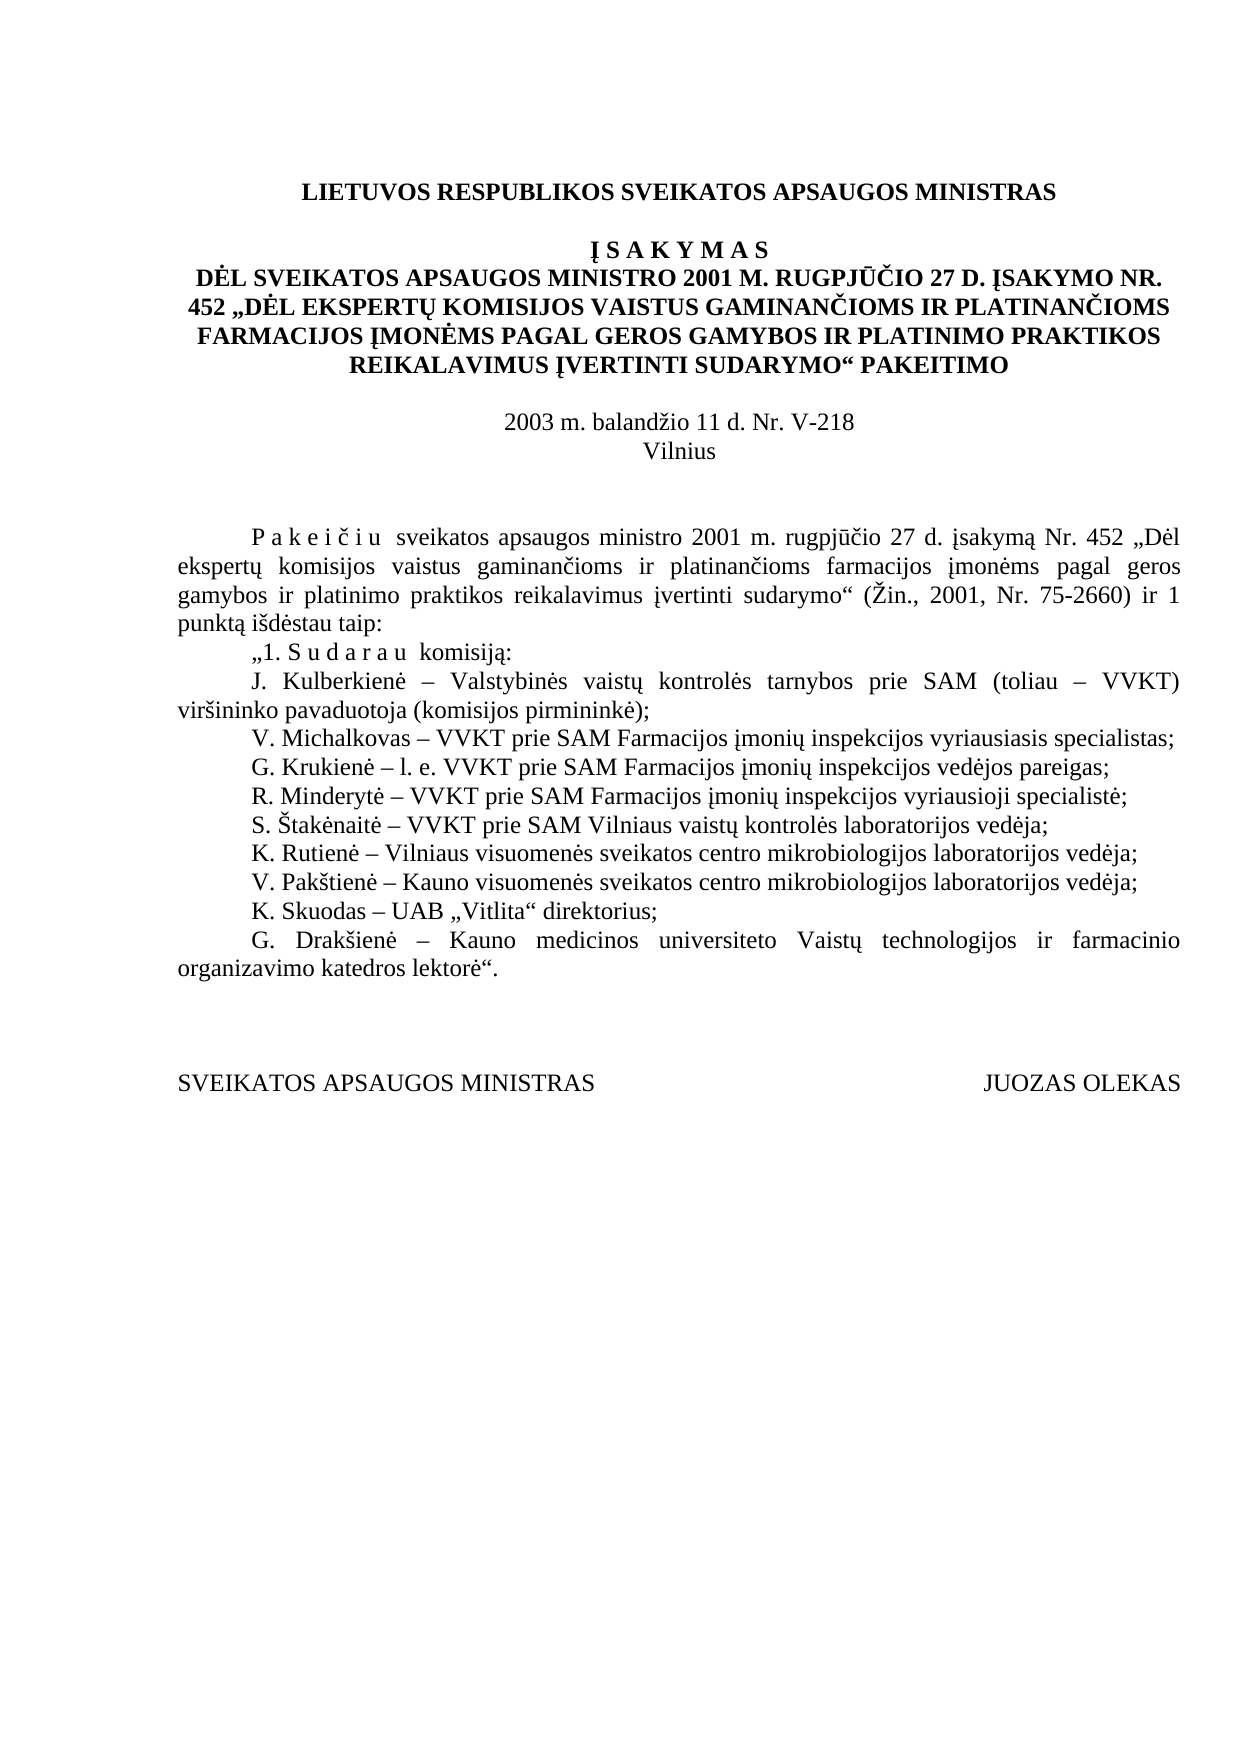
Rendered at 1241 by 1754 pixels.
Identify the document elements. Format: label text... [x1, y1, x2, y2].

text J. Kulberkienė – Valstybinės vaistų kontrolės tarnybos prie SAM (toliau – VVKT) viršininko pavaduotoja (komisijos pirmininkė); [177, 666, 1181, 723]
text K. Rutienė – Vilniaus visuomenės sveikatos centro mikrobiologijos laboratorijos vedėja; [177, 838, 1181, 867]
text V. Pakštienė – Kauno visuomenės sveikatos centro mikrobiologijos laboratorijos vedėja; [177, 867, 1181, 896]
text S. Štakėnaitė – VVKT prie SAM Vilniaus vaistų kontrolės laboratorijos vedėja; [177, 810, 1181, 838]
text R. Minderytė – VVKT prie SAM Farmacijos įmonių inspekcijos vyriausioji specialistė; [177, 781, 1181, 810]
text V. Michalkovas – VVKT prie SAM Farmacijos įmonių inspekcijos vyriausiasis specialistas; [177, 723, 1181, 752]
text Vilnius [177, 436, 1181, 465]
text G. Drakšienė – Kauno medicinos universiteto Vaistų technologijos ir farmacinio organizavimo katedros lektorė“. [177, 925, 1181, 982]
text G. Krukienė – l. e. VVKT prie SAM Farmacijos įmonių inspekcijos vedėjos pareigas; [177, 752, 1181, 781]
text K. Skuodas – UAB „Vitlita“ direktorius; [177, 896, 1181, 925]
text „1. Sudarau komisiją: [177, 637, 1181, 666]
text Pakeičiu sveikatos apsaugos ministro 2001 m. rugpjūčio 27 d. įsakymą Nr. 452 „Dėl ekspertų komisijos vaistus gaminančioms ir platinančioms farmacijos įmonėms pagal geros gamybos ir platinimo praktikos reikalavimus įvertinti sudarymo“ (Žin., 2001, Nr. 75-2660) ir 1 punktą išdėstau taip: [177, 522, 1181, 637]
text DĖL SVEIKATOS APSAUGOS MINISTRO 2001 M. RUGPJŪČIO 27 D. ĮSAKYMO NR. 452 „DĖL EKSPERTŲ KOMISIJOS VAISTUS GAMINANČIOMS IR PLATINANČIOMS FARMACIJOS ĮMONĖMS PAGAL GEROS GAMYBOS IR PLATINIMO PRAKTIKOS REIKALAVIMUS ĮVERTINTI SUDARYMO“ PAKEITIMO [177, 263, 1181, 378]
text 2003 m. balandžio 11 d. Nr. V-218 [177, 407, 1181, 436]
text SVEIKATOS APSAUGOS MINISTRAS JUOZAS OLEKAS [177, 1068, 1181, 1097]
text Į S A K Y M A S [177, 235, 1181, 263]
text LIETUVOS RESPUBLIKOS SVEIKATOS APSAUGOS MINISTRAS [177, 177, 1181, 206]
